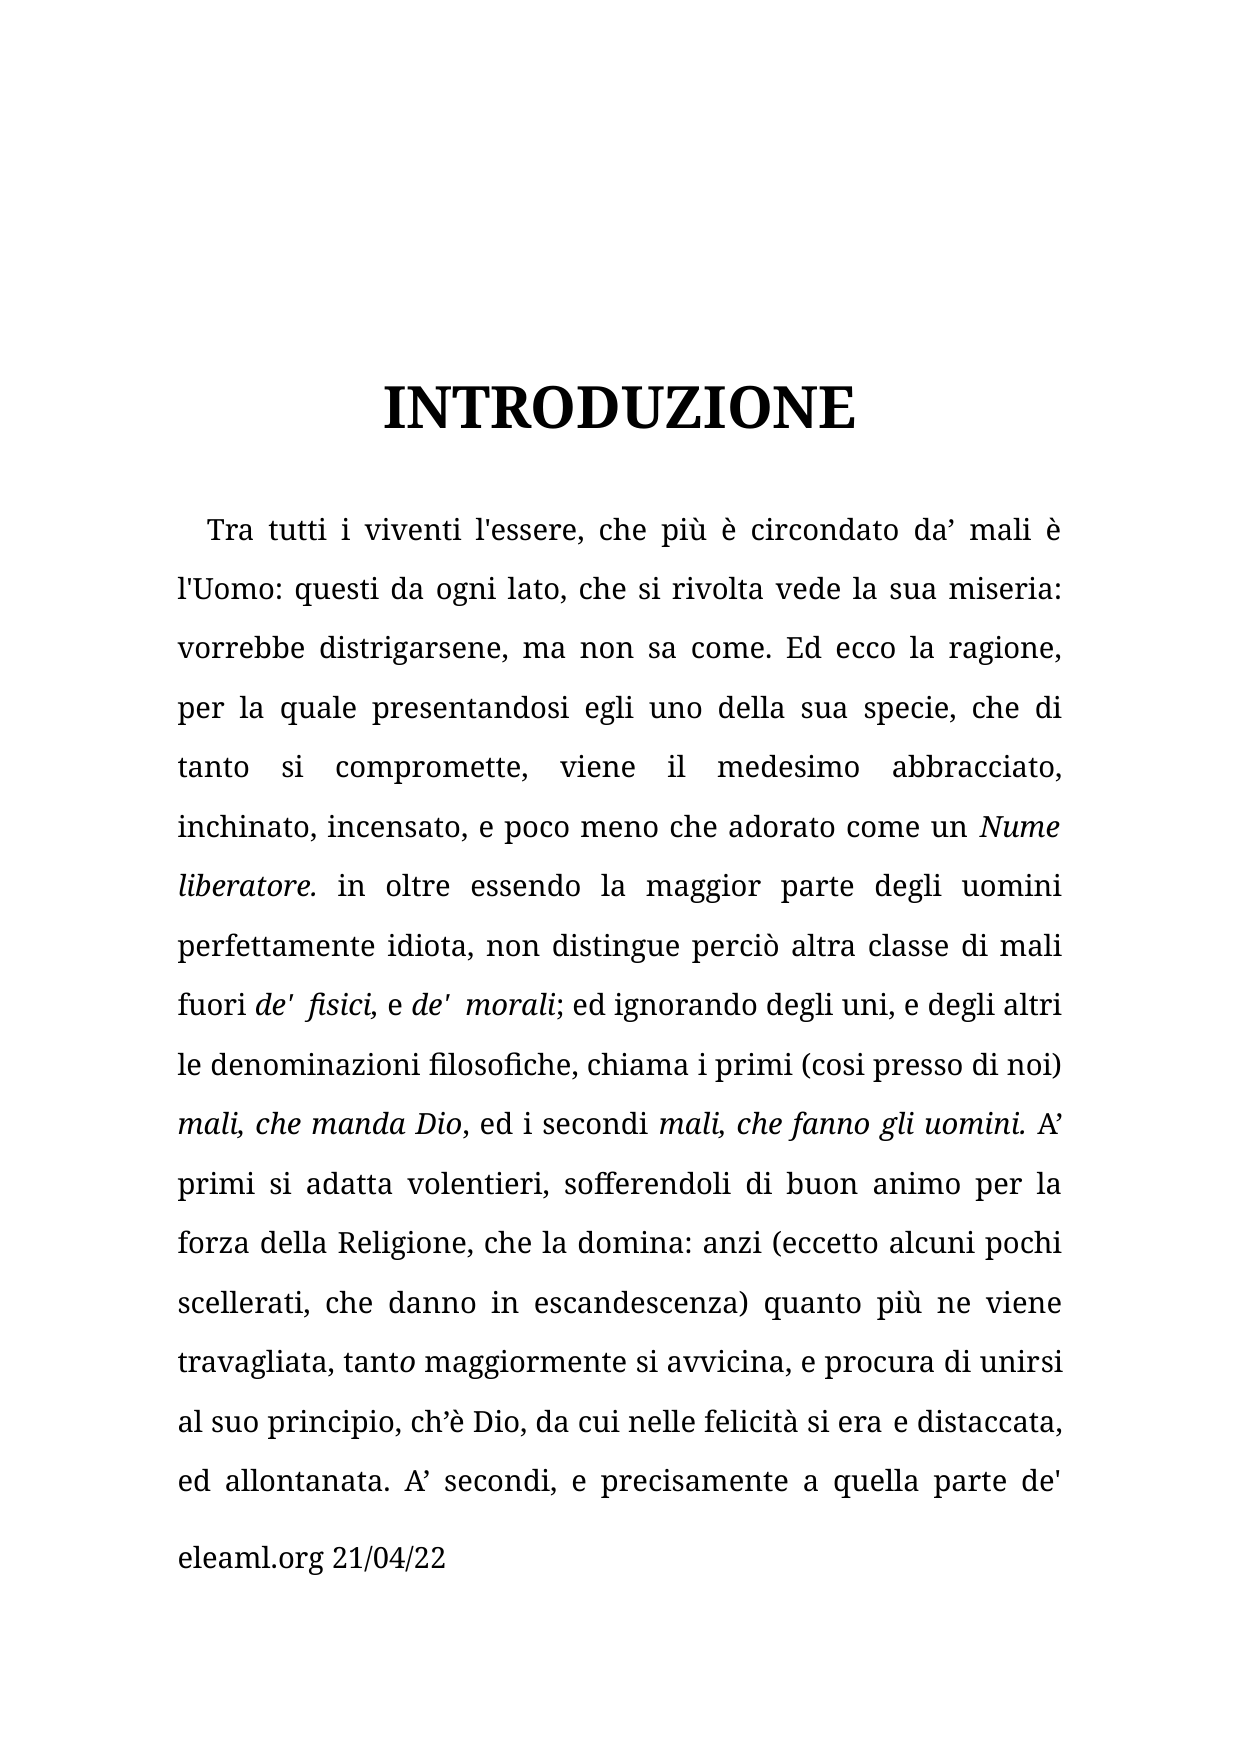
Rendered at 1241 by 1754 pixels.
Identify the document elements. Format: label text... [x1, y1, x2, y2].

text Tra tutti i viventi l'essere, che più è circondato da’ mali è l'Uomo: questi da ogni lato, che si rivolta vede la sua miseria: vorrebbe distrigarsene, ma non sa come. Ed ecco la ragione, per la quale presentandosi egli uno della sua specie, che di tanto si compromette, viene il medesimo abbracciato, inchinato, incensato, e poco meno che adorato come un Nume liberatore. in oltre essendo la maggior parte degli uomini perfettamente idiota, non distingue perciò altra classe di mali fuori de' fisici, e de' morali; ed ignorando degli uni, e degli altri le denominazioni filosofiche, chiama i primi (cosi presso di noi) mali, che manda Dio, ed i secondi mali, che fanno gli uomini. A’ primi si adatta volentieri, sofferendoli di buon animo per la forza della Religione, che la domina: anzi (eccetto alcuni pochi scellerati, che danno in escandescenza) quanto più ne viene travagliata, tanto maggiormente si avvicina, e procura di unirsi al suo principio, ch’è Dio, da cui nelle felicità si era e distaccata, ed allontanata. A’ secondi, e precisamente a quella parte de' [177, 509, 1063, 1500]
subtitle INTRODUZIONE [177, 366, 1063, 446]
